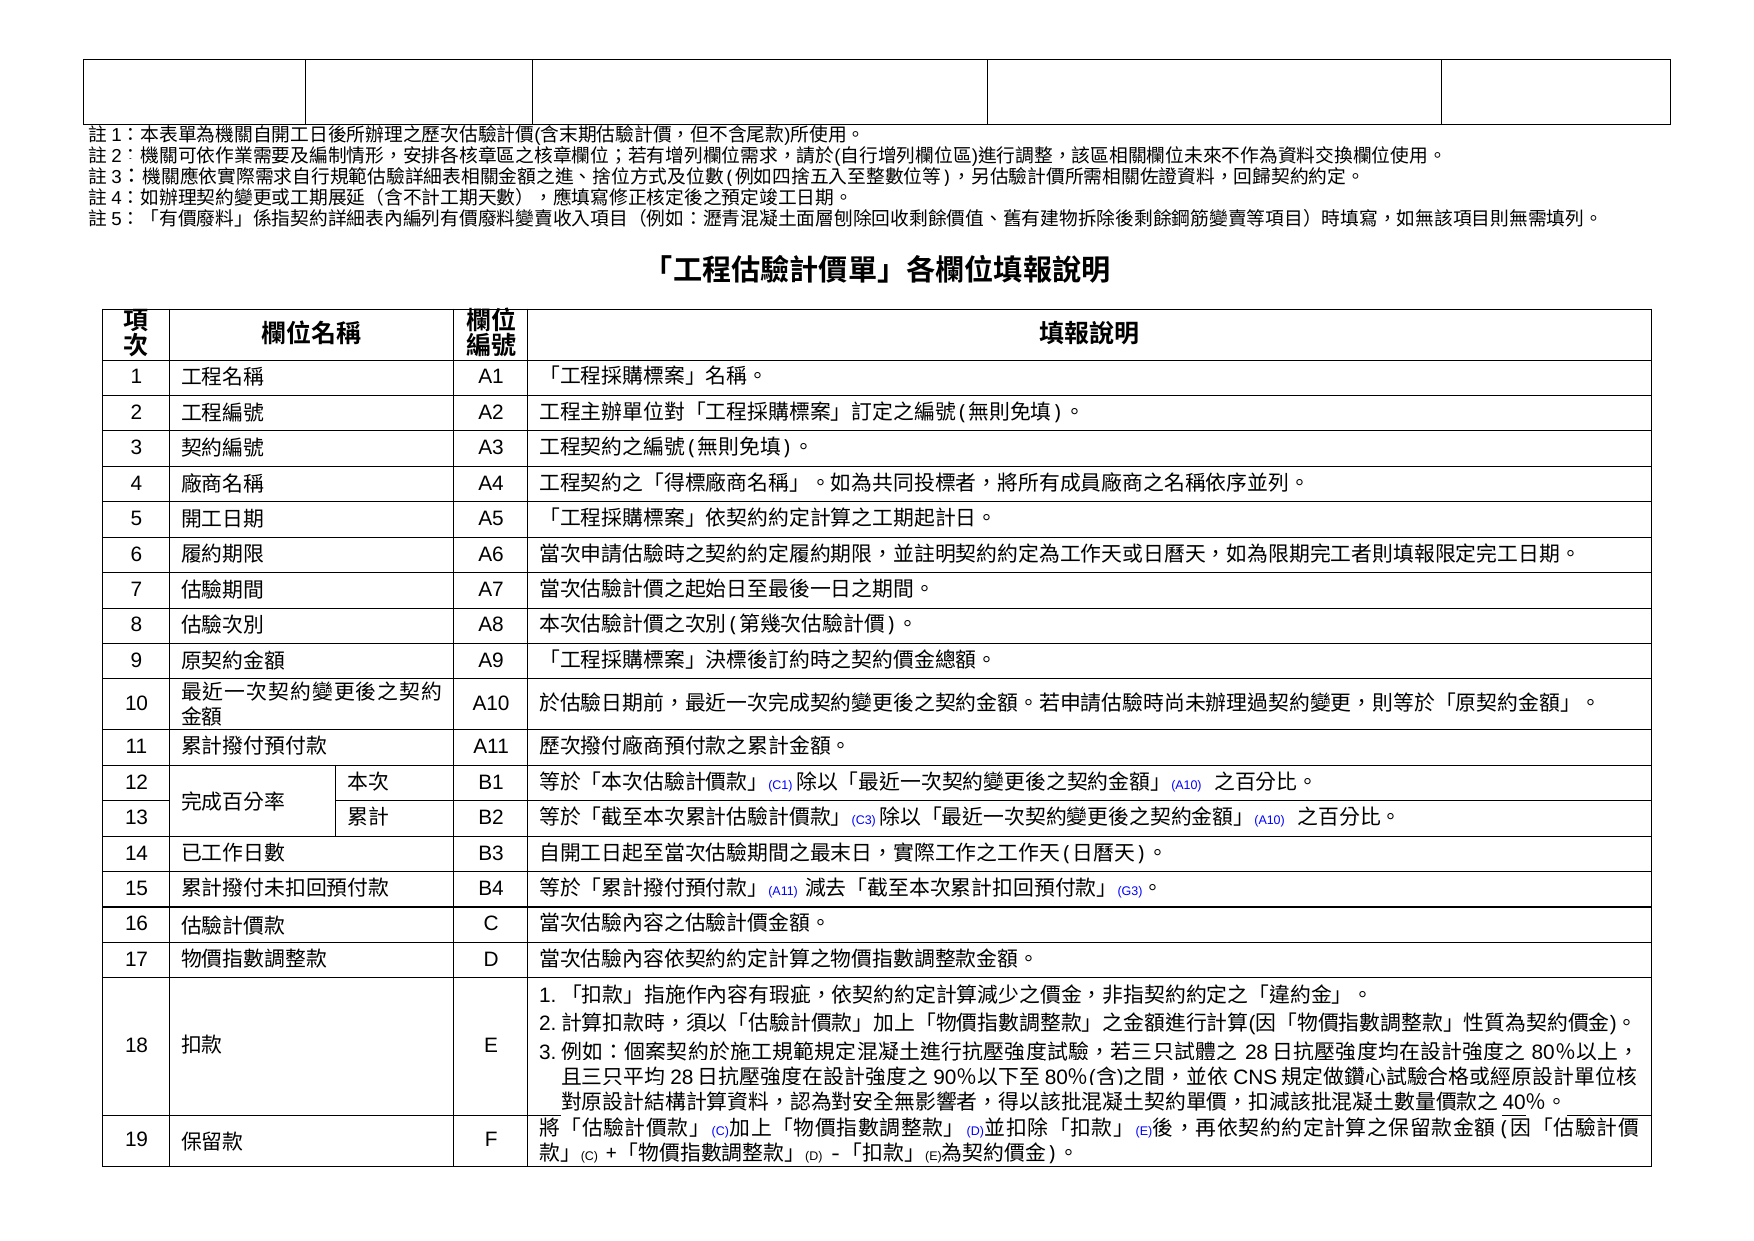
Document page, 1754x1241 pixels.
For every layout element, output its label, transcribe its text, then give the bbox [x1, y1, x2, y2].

table_cell [84, 60, 305, 124]
table_cell 工程名稱 [170, 361, 453, 395]
table_cell 18 [103, 978, 169, 1114]
table_cell B2 [454, 801, 527, 836]
table_cell 等於「本次估驗計價款」(C1) 除以「最近一次契約變更後之契約金額」(A10) 之百分比。 [528, 766, 1651, 800]
text 「工程估驗計價單」各欄位填報說明 [89, 250, 1665, 288]
table_cell 於估驗日期前，最近一次完成契約變更後之契約金額。若申請估驗時尚未辦理過契約變更，則等於「原契約金額」。 [528, 679, 1651, 729]
table_cell [988, 60, 1213, 124]
text 註4：如辦理契約變更或工期展延（含不計工期天數），應填寫修正核定後之預定竣工日期。 [89, 188, 1665, 208]
table_cell A4 [454, 467, 527, 501]
table_header 欄位編號 [454, 310, 527, 359]
table_cell 工程編號 [170, 396, 453, 430]
table_cell 14 [103, 837, 169, 871]
table_header 欄位名稱 [170, 310, 453, 359]
table_cell [1213, 60, 1441, 124]
table_cell 9 [103, 644, 169, 678]
table_cell 當次申請估驗時之契約約定履約期限，並註明契約約定為工作天或日曆天，如為限期完工者則填報限定完工日期。 [528, 538, 1651, 572]
table_cell 7 [103, 573, 169, 607]
table_cell 當次估驗計價之起始日至最後一日之期間。 [528, 573, 1651, 607]
table_cell 本次 [336, 766, 453, 800]
table_cell 累計撥付未扣回預付款 [170, 872, 453, 906]
table_cell 「工程採購標案」決標後訂約時之契約價金總額。 [528, 644, 1651, 678]
table_cell 履約期限 [170, 538, 453, 572]
table_cell A5 [454, 502, 527, 537]
table_cell 扣款 [170, 978, 453, 1114]
table_cell 累計撥付預付款 [170, 730, 453, 765]
table_cell 10 [103, 679, 169, 729]
table_header 項次 [103, 310, 169, 359]
table_header 填報說明 [528, 310, 1651, 359]
table_cell 最近一次契約變更後之契約金額 [170, 679, 453, 729]
table_cell 工程契約之「得標廠商名稱」。如為共同投標者，將所有成員廠商之名稱依序並列。 [528, 467, 1651, 501]
table_cell 保留款 [170, 1116, 453, 1166]
table_cell A9 [454, 644, 527, 678]
table_cell A7 [454, 573, 527, 607]
table_cell 估驗期間 [170, 573, 453, 607]
table_cell 當次估驗內容依契約約定計算之物價指數調整款金額。 [528, 943, 1651, 977]
table_cell 工程契約之編號(無則免填)。 [528, 431, 1651, 466]
table_cell 本次估驗計價之次別(第幾次估驗計價)。 [528, 609, 1651, 643]
table_cell [533, 60, 756, 124]
table_cell 契約編號 [170, 431, 453, 466]
table_cell 19 [103, 1116, 169, 1166]
table_cell 累計 [336, 801, 453, 836]
table_cell 物價指數調整款 [170, 943, 453, 977]
table_cell 等於「截至本次累計估驗計價款」(C3) 除以「最近一次契約變更後之契約金額」(A10) 之百分比。 [528, 801, 1651, 836]
table_cell [1442, 60, 1670, 124]
table_cell 6 [103, 538, 169, 572]
table_cell 5 [103, 502, 169, 537]
table_cell 自開工日起至當次估驗期間之最末日，實際工作之工作天(日曆天)。 [528, 837, 1651, 871]
table_cell 將「估驗計價款」(C)加上「物價指數調整款」(D)並扣除「扣款」(E)後，再依契約約定計算之保留款金額(因「估驗計價款」(C) +「物價指數調整款」(D) -「扣款」(E)為契約價金)。 [528, 1116, 1651, 1166]
table_cell B3 [454, 837, 527, 871]
table_cell 1 [103, 361, 169, 395]
table_cell C [454, 908, 527, 942]
table_cell 估驗次別 [170, 609, 453, 643]
table_cell A1 [454, 361, 527, 395]
table_cell 估驗計價款 [170, 908, 453, 942]
table_cell 歷次撥付廠商預付款之累計金額。 [528, 730, 1651, 765]
table_cell 原契約金額 [170, 644, 453, 678]
table_cell 「扣款」指施作內容有瑕疵，依契約約定計算減少之價金，非指契約約定之「違約金」。 計算扣款時，須以「估驗計價款」加上「物價指數調整款」之金額進行計算(因「物價指數調整款」性質為契約價金)。 例如：個案契約於施工規範規定混凝土進行抗壓強度試驗，若三只試體之28日抗壓強度均在設計強度之80％以上，且三只平均28日抗壓強度在設計強度之90％以下至80％(含)之間，並依CNS規定做鑽心試驗合格或經原設計單位核對原設計結構計算資料，認為對安全無影響者，得以該批混凝土契約單價，扣減該批混凝土數量價款之40％。 [528, 978, 1651, 1114]
table_cell A8 [454, 609, 527, 643]
table_cell B4 [454, 872, 527, 906]
table_cell 17 [103, 943, 169, 977]
table_cell 8 [103, 609, 169, 643]
table_cell 當次估驗內容之估驗計價金額。 [528, 908, 1651, 942]
text 註5：「有價廢料」係指契約詳細表內編列有價廢料變賣收入項目（例如：瀝青混凝土面層刨除回收剩餘價值、舊有建物拆除後剩餘鋼筋變賣等項目）時填寫，如無該項目則無需填列。 [89, 208, 1665, 229]
text 註2：機關可依作業需要及編制情形，安排各核章區之核章欄位；若有增列欄位需求，請於(自行增列欄位區)進行調整，該區相關欄位未來不作為資料交換欄位使用。 [89, 146, 1665, 167]
table_cell B1 [454, 766, 527, 800]
table_cell A11 [454, 730, 527, 765]
table_cell F [454, 1116, 527, 1166]
table_cell 11 [103, 730, 169, 765]
table_cell A3 [454, 431, 527, 466]
table_cell 13 [103, 801, 169, 836]
table_cell 4 [103, 467, 169, 501]
table_cell 「工程採購標案」依契約約定計算之工期起計日。 [528, 502, 1651, 537]
table_cell E [454, 978, 527, 1114]
text 註3：機關應依實際需求自行規範估驗詳細表相關金額之進、捨位方式及位數(例如四捨五入至整數位等)，另估驗計價所需相關佐證資料，回歸契約約定。 [89, 167, 1665, 188]
table_cell 已工作日數 [170, 837, 453, 871]
table_cell [306, 60, 532, 124]
table_cell 「工程採購標案」名稱。 [528, 361, 1651, 395]
table_cell 2 [103, 396, 169, 430]
table_cell A2 [454, 396, 527, 430]
table_cell 15 [103, 872, 169, 906]
table_cell 廠商名稱 [170, 467, 453, 501]
table_cell 3 [103, 431, 169, 466]
table_cell 開工日期 [170, 502, 453, 537]
table_cell 完成百分率 [170, 766, 335, 836]
table_cell 等於「累計撥付預付款」(A11) 減去「截至本次累計扣回預付款」(G3)。 [528, 872, 1651, 906]
text 註1：本表單為機關自開工日後所辦理之歷次估驗計價(含末期估驗計價，但不含尾款)所使用。 [89, 125, 1665, 146]
table_cell 12 [103, 766, 169, 800]
table_cell 16 [103, 908, 169, 942]
table_cell A6 [454, 538, 527, 572]
table_cell 工程主辦單位對「工程採購標案」訂定之編號(無則免填)。 [528, 396, 1651, 430]
table_cell D [454, 943, 527, 977]
table_cell [756, 60, 987, 124]
table_cell A10 [454, 679, 527, 729]
